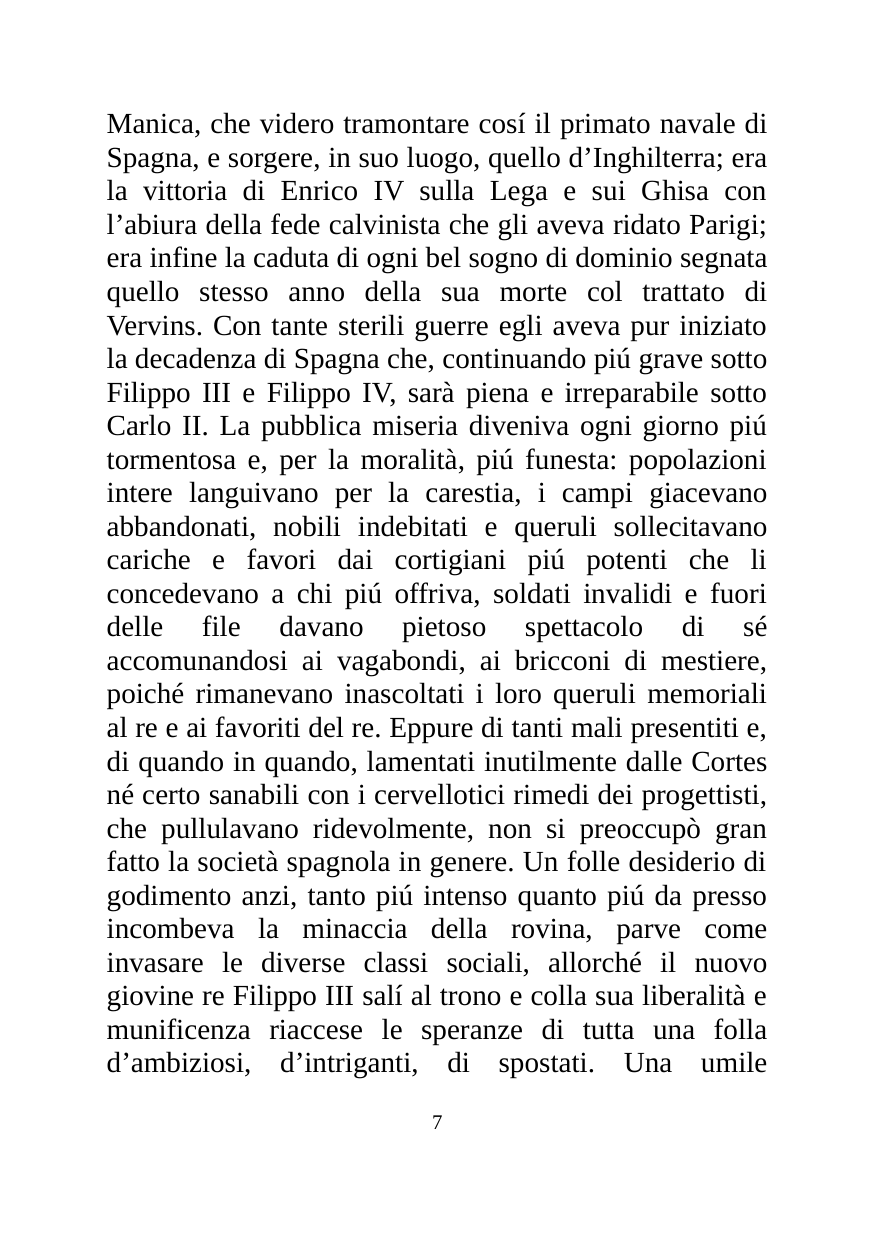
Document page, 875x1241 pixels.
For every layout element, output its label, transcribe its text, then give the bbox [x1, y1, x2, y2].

text Manica, che videro tramontare cosí il primato navale di Spagna, e sorgere, in suo luogo, quello d’Inghilterra; era la vittoria di Enrico IV sulla Lega e sui Ghisa con l’abiura della fede calvinista che gli aveva ridato Parigi; era infine la caduta di ogni bel sogno di dominio segnata quello stesso anno della sua morte col trattato di Vervins. Con tante sterili guerre egli aveva pur iniziato la decadenza di Spagna che, continuando piú grave sotto Filippo III e Filippo IV, sarà piena e irreparabile sotto Carlo II. La pubblica miseria diveniva ogni giorno piú tormentosa e, per la moralità, piú funesta: popolazioni intere languivano per la carestia, i campi giacevano abbandonati, nobili indebitati e queruli sollecitavano cariche e favori dai cortigiani piú potenti che li concedevano a chi piú offriva, soldati invalidi e fuori delle file davano pietoso spettacolo di sé accomunandosi ai vagabondi, ai bricconi di mestiere, poiché rimanevano inascoltati i loro queruli memoriali al re e ai favoriti del re. Eppure di tanti mali presentiti e, di quando in quando, lamentati inutilmente dalle Cortes né certo sanabili con i cervellotici rimedi dei progettisti, che pullulavano ridevolmente, non si preoccupò gran fatto la società spagnola in genere. Un folle desiderio di godimento anzi, tanto piú intenso quanto piú da presso incombeva la minaccia della rovina, parve come invasare le diverse classi sociali, allorché il nuovo giovine re Filippo III salí al trono e colla sua liberalità e munificenza riaccese le speranze di tutta una folla d’ambiziosi, d’intriganti, di spostati. Una umile [106, 106, 768, 1079]
